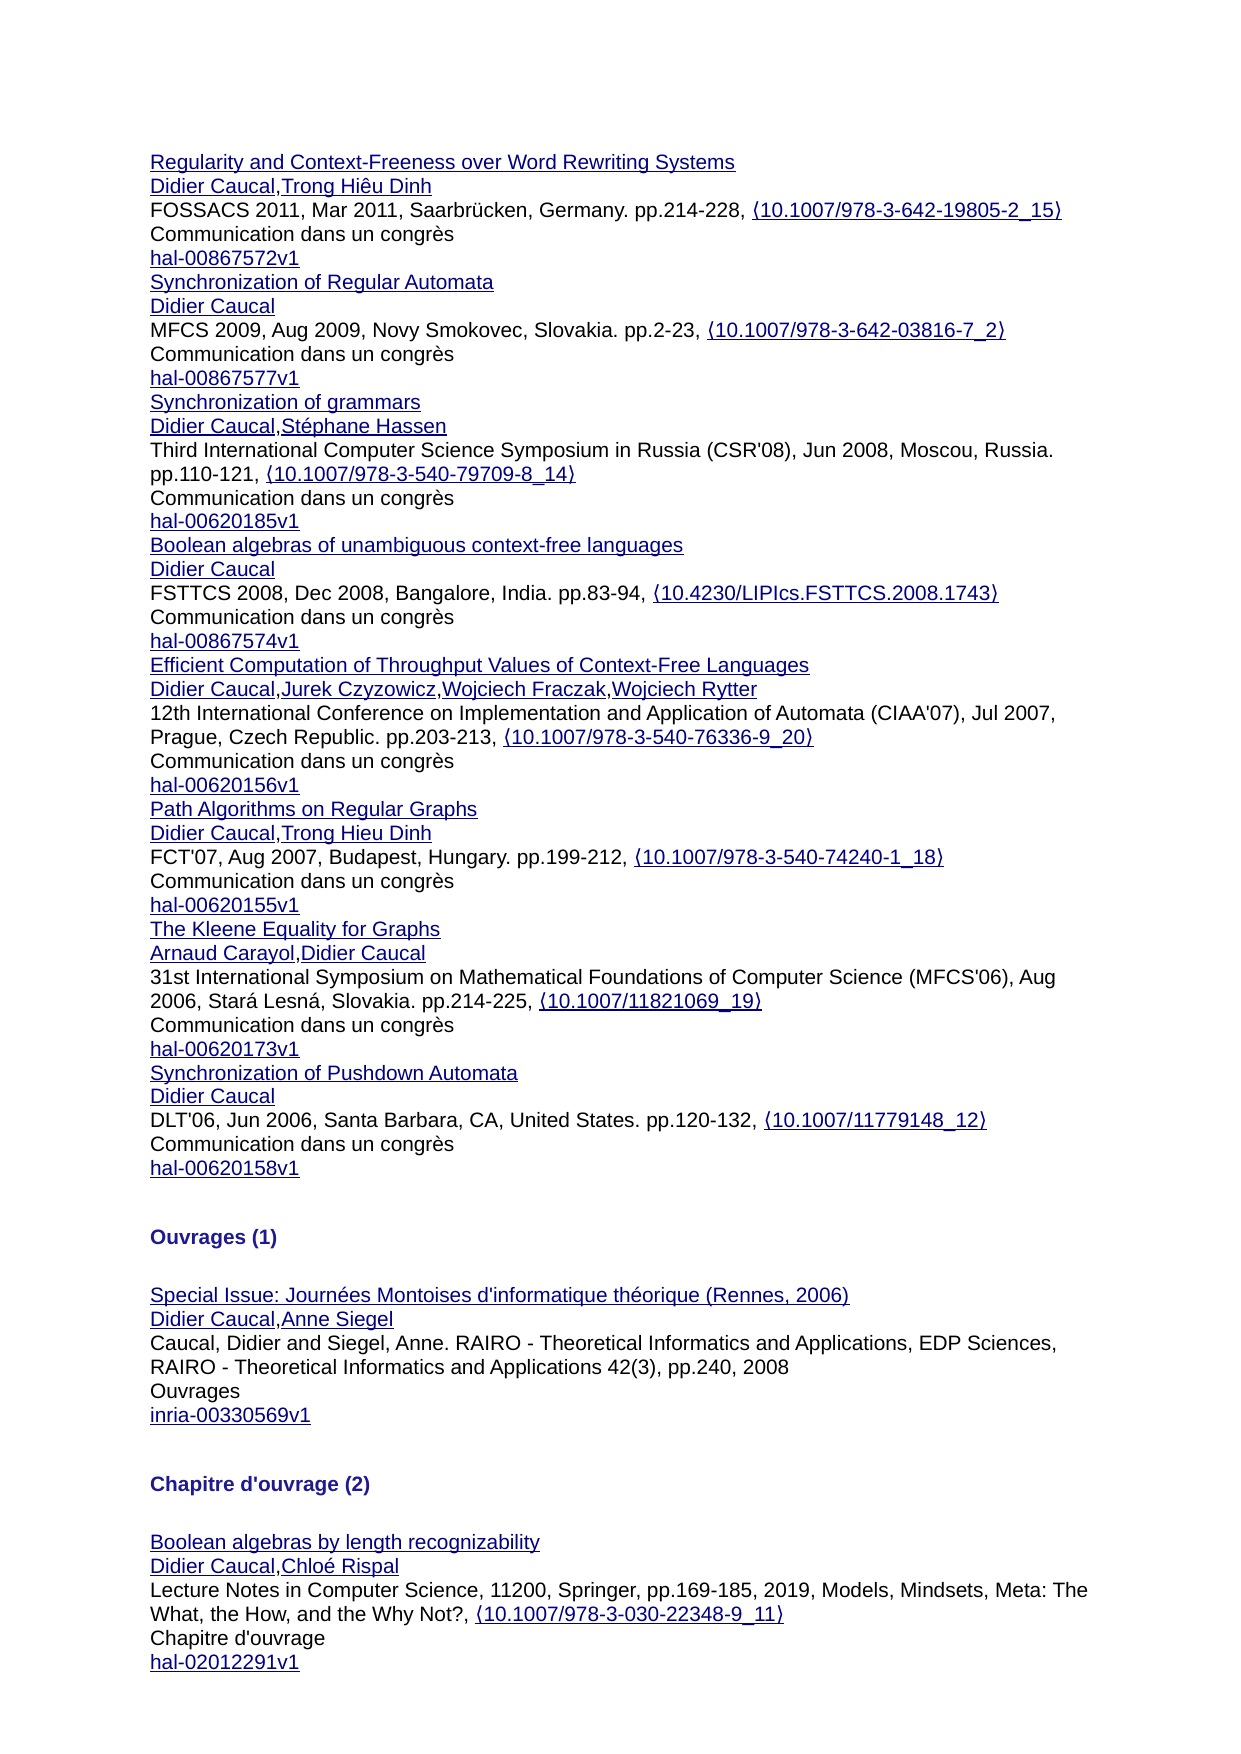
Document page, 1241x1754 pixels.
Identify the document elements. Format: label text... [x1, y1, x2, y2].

table_cell Synchronization of Pushdown Automata Didier Caucal DLT'06, Jun 2006, Santa Barbara, CA, United States. pp.120-132, ⟨10.1007/11779148_12⟩ Communication dans un congrès hal-00620158v1 [150, 1060, 1090, 1180]
subtitle Chapitre d'ouvrage (2) [150, 1472, 1090, 1496]
subtitle Ouvrages (1) [150, 1225, 1090, 1249]
table_header Boolean algebras by length recognizability Didier Caucal,Chloé Rispal Lecture Notes in Computer Science, 11200, Springer, pp.169-185, 2019, Models, Mindsets, Meta: The What, the How, and the Why Not?, ⟨10.1007/978-3-030-22348-9_11⟩ Chapitre d'ouvrage hal-02012291v1 [150, 1530, 1090, 1674]
table_cell Synchronization of Regular Automata Didier Caucal MFCS 2009, Aug 2009, Novy Smokovec, Slovakia. pp.2-23, ⟨10.1007/978-3-642-03816-7_2⟩ Communication dans un congrès hal-00867577v1 [150, 270, 1090, 389]
table_cell The Kleene Equality for Graphs Arnaud Carayol,Didier Caucal 31st International Symposium on Mathematical Foundations of Computer Science (MFCS'06), Aug 2006, Stará Lesná, Slovakia. pp.214-225, ⟨10.1007/11821069_19⟩ Communication dans un congrès hal-00620173v1 [150, 917, 1090, 1060]
table_cell Path Algorithms on Regular Graphs Didier Caucal,Trong Hieu Dinh FCT'07, Aug 2007, Budapest, Hungary. pp.199-212, ⟨10.1007/978-3-540-74240-1_18⟩ Communication dans un congrès hal-00620155v1 [150, 797, 1090, 917]
table_cell Synchronization of grammars Didier Caucal,Stéphane Hassen Third International Computer Science Symposium in Russia (CSR'08), Jun 2008, Moscou, Russia. pp.110-121, ⟨10.1007/978-3-540-79709-8_14⟩ Communication dans un congrès hal-00620185v1 [150, 390, 1090, 533]
table_header Special Issue: Journées Montoises d'informatique théorique (Rennes, 2006) Didier Caucal,Anne Siegel Caucal, Didier and Siegel, Anne. RAIRO - Theoretical Informatics and Applications, EDP Sciences, RAIRO - Theoretical Informatics and Applications 42(3), pp.240, 2008 Ouvrages inria-00330569v1 [150, 1283, 1090, 1427]
table_cell Boolean algebras of unambiguous context-free languages Didier Caucal FSTTCS 2008, Dec 2008, Bangalore, India. pp.83-94, ⟨10.4230/LIPIcs.FSTTCS.2008.1743⟩ Communication dans un congrès hal-00867574v1 [150, 533, 1090, 653]
table_cell Efficient Computation of Throughput Values of Context-Free Languages Didier Caucal,Jurek Czyzowicz,Wojciech Fraczak,Wojciech Rytter 12th International Conference on Implementation and Application of Automata (CIAA'07), Jul 2007, Prague, Czech Republic. pp.203-213, ⟨10.1007/978-3-540-76336-9_20⟩ Communication dans un congrès hal-00620156v1 [150, 653, 1090, 797]
table_cell Regularity and Context-Freeness over Word Rewriting Systems Didier Caucal,Trong Hiêu Dinh FOSSACS 2011, Mar 2011, Saarbrücken, Germany. pp.214-228, ⟨10.1007/978-3-642-19805-2_15⟩ Communication dans un congrès hal-00867572v1 [150, 150, 1090, 270]
